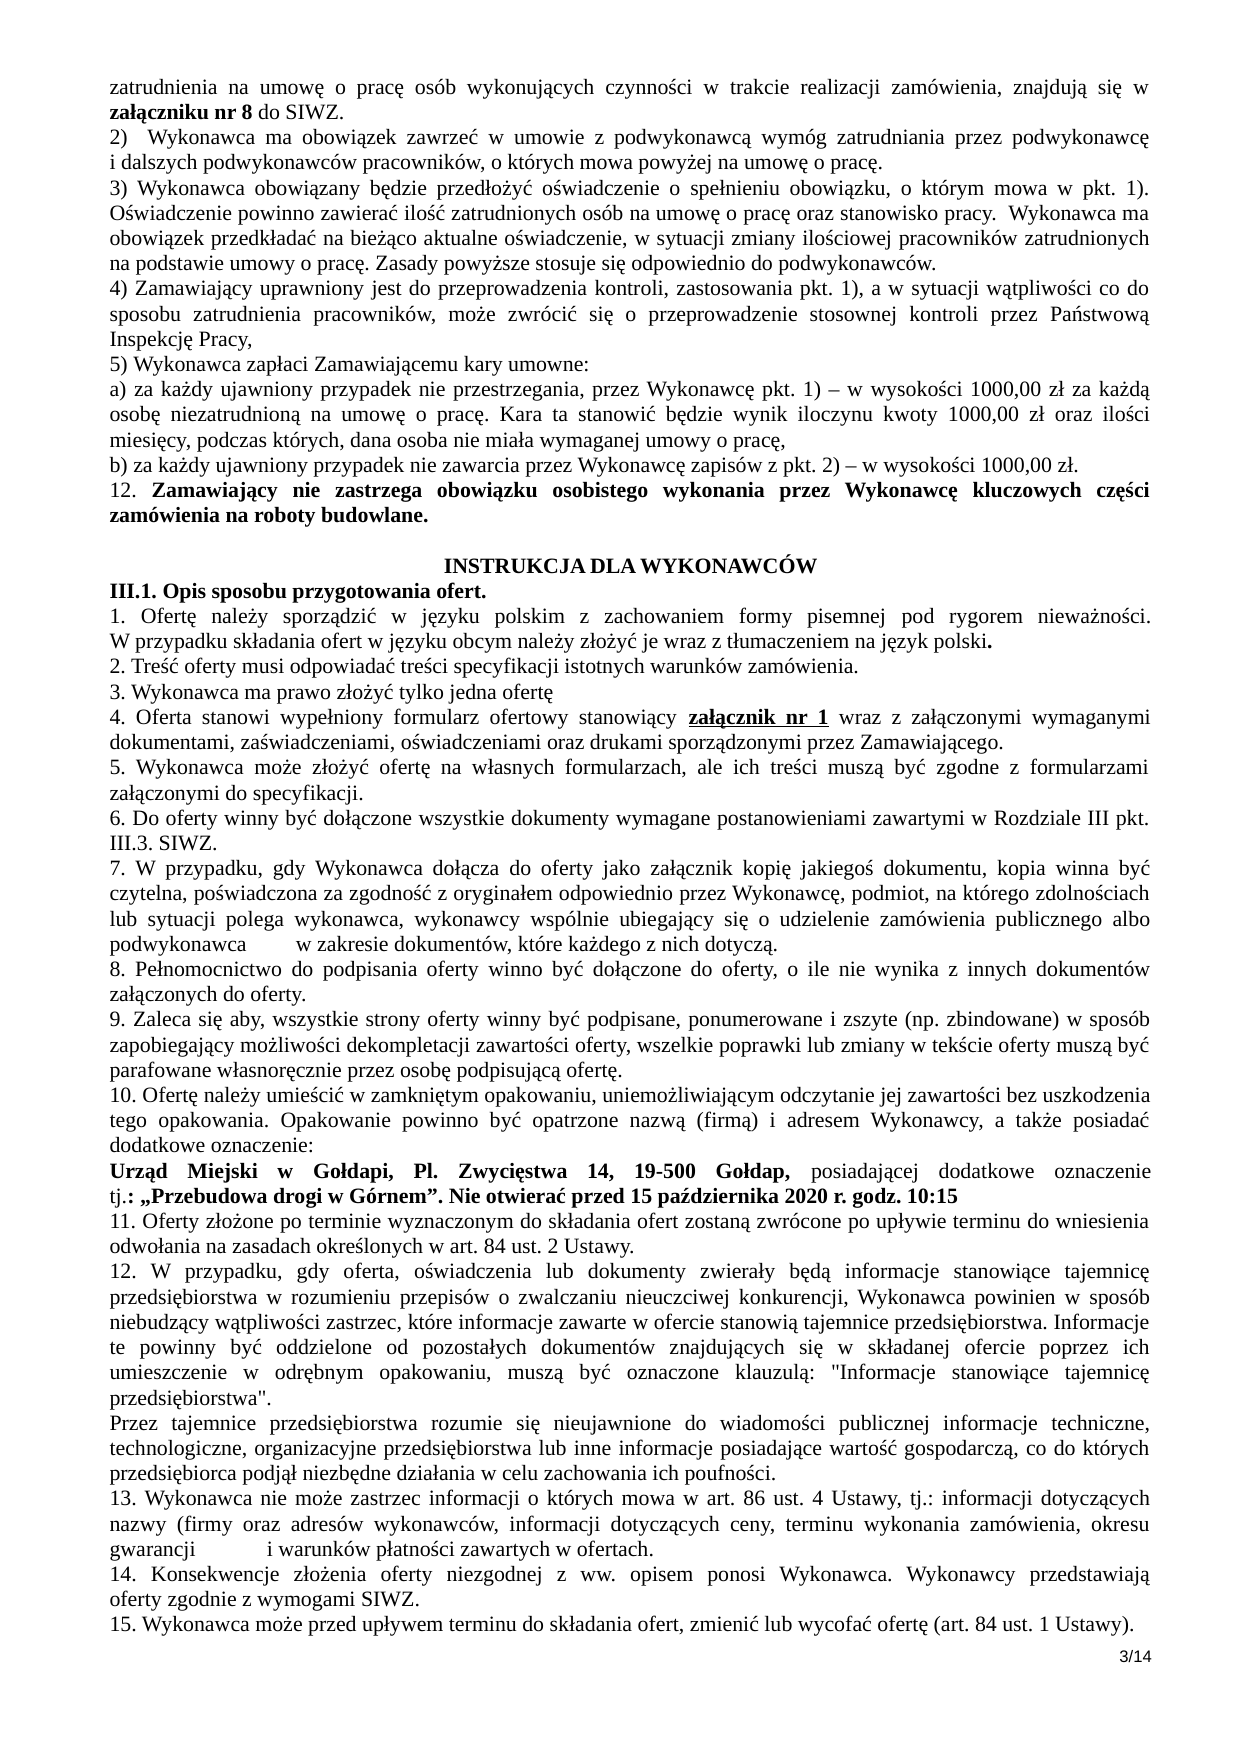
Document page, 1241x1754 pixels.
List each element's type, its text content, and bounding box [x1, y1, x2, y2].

text b) za każdy ujawniony przypadek nie zawarcia przez Wykonawcę zapisów z pkt. 2) – w wysokości 1000,00 zł. [109, 452, 1151, 477]
text 15. Wykonawca może przed upływem terminu do składania ofert, zmienić lub wycofać ofertę (art. 84 ust. 1 Ustawy). [109, 1611, 1151, 1637]
text 8. Pełnomocnictwo do podpisania oferty winno być dołączone do oferty, o ile nie wynika z innych dokumentów załączonych do oferty. [109, 956, 1151, 1006]
text 5) Wykonawca zapłaci Zamawiającemu kary umowne: [109, 351, 1151, 376]
text 3. Wykonawca ma prawo złożyć tylko jedna ofertę [109, 679, 1151, 704]
text 4. Oferta stanowi wypełniony formularz ofertowy stanowiący załącznik nr 1 wraz z załączonymi wymaganymi dokumentami, zaświadczeniami, oświadczeniami oraz drukami sporządzonymi przez Zamawiającego. [109, 704, 1151, 754]
text III.1. Opis sposobu przygotowania ofert. [109, 578, 1151, 603]
text a) za każdy ujawniony przypadek nie przestrzegania, przez Wykonawcę pkt. 1) – w wysokości 1000,00 zł za każdą osobę niezatrudnioną na umowę o pracę. Kara ta stanowić będzie wynik iloczynu kwoty 1000,00 zł oraz ilości miesięcy, podczas których, dana osoba nie miała wymaganej umowy o pracę, [109, 376, 1151, 452]
text 5. Wykonawca może złożyć ofertę na własnych formularzach, ale ich treści muszą być zgodne z formularzami załączonymi do specyfikacji. [109, 754, 1151, 805]
text 10. Ofertę należy umieścić w zamkniętym opakowaniu, uniemożliwiającym odczytanie jej zawartości bez uszkodzenia tego opakowania. Opakowanie powinno być opatrzone nazwą (firmą) i adresem Wykonawcy, a także posiadać dodatkowe oznaczenie: [109, 1082, 1151, 1158]
text 7. W przypadku, gdy Wykonawca dołącza do oferty jako załącznik kopię jakiegoś dokumentu, kopia winna być czytelna, poświadczona za zgodność z oryginałem odpowiednio przez Wykonawcę, podmiot, na którego zdolnościach lub sytuacji polega wykonawca, wykonawcy wspólnie ubiegający się o udzielenie zamówienia publicznego albo podwykonawca w zakresie dokumentów, które każdego z nich dotyczą. [109, 855, 1151, 956]
text INSTRUKCJA DLA WYKONAWCÓW [109, 553, 1151, 578]
text 4) Zamawiający uprawniony jest do przeprowadzenia kontroli, zastosowania pkt. 1), a w sytuacji wątpliwości co do sposobu zatrudnienia pracowników, może zwrócić się o przeprowadzenie stosownej kontroli przez Państwową Inspekcję Pracy, [109, 275, 1151, 351]
text 2. Treść oferty musi odpowiadać treści specyfikacji istotnych warunków zamówienia. [109, 653, 1151, 679]
text 14. Konsekwencje złożenia oferty niezgodnej z ww. opisem ponosi Wykonawca. Wykonawcy przedstawiają oferty zgodnie z wymogami SIWZ. [109, 1561, 1151, 1611]
text 11. Oferty złożone po terminie wyznaczonym do składania ofert zostaną zwrócone po upływie terminu do wniesienia odwołania na zasadach określonych w art. 84 ust. 2 Ustawy. [109, 1208, 1151, 1258]
text 1. Ofertę należy sporządzić w języku polskim z zachowaniem formy pisemnej pod rygorem nieważności. W przypadku składania ofert w języku obcym należy złożyć je wraz z tłumaczeniem na język polski. [109, 603, 1151, 653]
text 2) Wykonawca ma obowiązek zawrzeć w umowie z podwykonawcą wymóg zatrudniania przez podwykonawcę i dalszych podwykonawców pracowników, o których mowa powyżej na umowę o pracę. [109, 124, 1151, 174]
text Urząd Miejski w Gołdapi, Pl. Zwycięstwa 14, 19-500 Gołdap, posiadającej dodatkowe oznaczenie tj.: „Przebudowa drogi w Górnem”. Nie otwierać przed 15 października 2020 r. godz. 10:15 [109, 1158, 1151, 1208]
text zatrudnienia na umowę o pracę osób wykonujących czynności w trakcie realizacji zamówienia, znajdują się w załączniku nr 8 do SIWZ. [109, 74, 1151, 124]
text 3) Wykonawca obowiązany będzie przedłożyć oświadczenie o spełnieniu obowiązku, o którym mowa w pkt. 1). Oświadczenie powinno zawierać ilość zatrudnionych osób na umowę o pracę oraz stanowisko pracy. Wykonawca ma obowiązek przedkładać na bieżąco aktualne oświadczenie, w sytuacji zmiany ilościowej pracowników zatrudnionych na podstawie umowy o pracę. Zasady powyższe stosuje się odpowiednio do podwykonawców. [109, 174, 1151, 275]
text 13. Wykonawca nie może zastrzec informacji o których mowa w art. 86 ust. 4 Ustawy, tj.: informacji dotyczących nazwy (firmy oraz adresów wykonawców, informacji dotyczących ceny, terminu wykonania zamówienia, okresu gwarancji i warunków płatności zawartych w ofertach. [109, 1485, 1151, 1561]
text 6. Do oferty winny być dołączone wszystkie dokumenty wymagane postanowieniami zawartymi w Rozdziale III pkt. III.3. SIWZ. [109, 805, 1151, 855]
text Przez tajemnice przedsiębiorstwa rozumie się nieujawnione do wiadomości publicznej informacje techniczne, technologiczne, organizacyjne przedsiębiorstwa lub inne informacje posiadające wartość gospodarczą, co do których przedsiębiorca podjął niezbędne działania w celu zachowania ich poufności. [109, 1410, 1151, 1485]
text 12. Zamawiający nie zastrzega obowiązku osobistego wykonania przez Wykonawcę kluczowych części zamówienia na roboty budowlane. [109, 477, 1151, 527]
text 12. W przypadku, gdy oferta, oświadczenia lub dokumenty zwierały będą informacje stanowiące tajemnicę przedsiębiorstwa w rozumieniu przepisów o zwalczaniu nieuczciwej konkurencji, Wykonawca powinien w sposób niebudzący wątpliwości zastrzec, które informacje zawarte w ofercie stanowią tajemnice przedsiębiorstwa. Informacje te powinny być oddzielone od pozostałych dokumentów znajdujących się w składanej ofercie poprzez ich umieszczenie w odrębnym opakowaniu, muszą być oznaczone klauzulą: "Informacje stanowiące tajemnicę przedsiębiorstwa". [109, 1258, 1151, 1410]
text 9. Zaleca się aby, wszystkie strony oferty winny być podpisane, ponumerowane i zszyte (np. zbindowane) w sposób zapobiegający możliwości dekompletacji zawartości oferty, wszelkie poprawki lub zmiany w tekście oferty muszą być parafowane własnoręcznie przez osobę podpisującą ofertę. [109, 1006, 1151, 1082]
